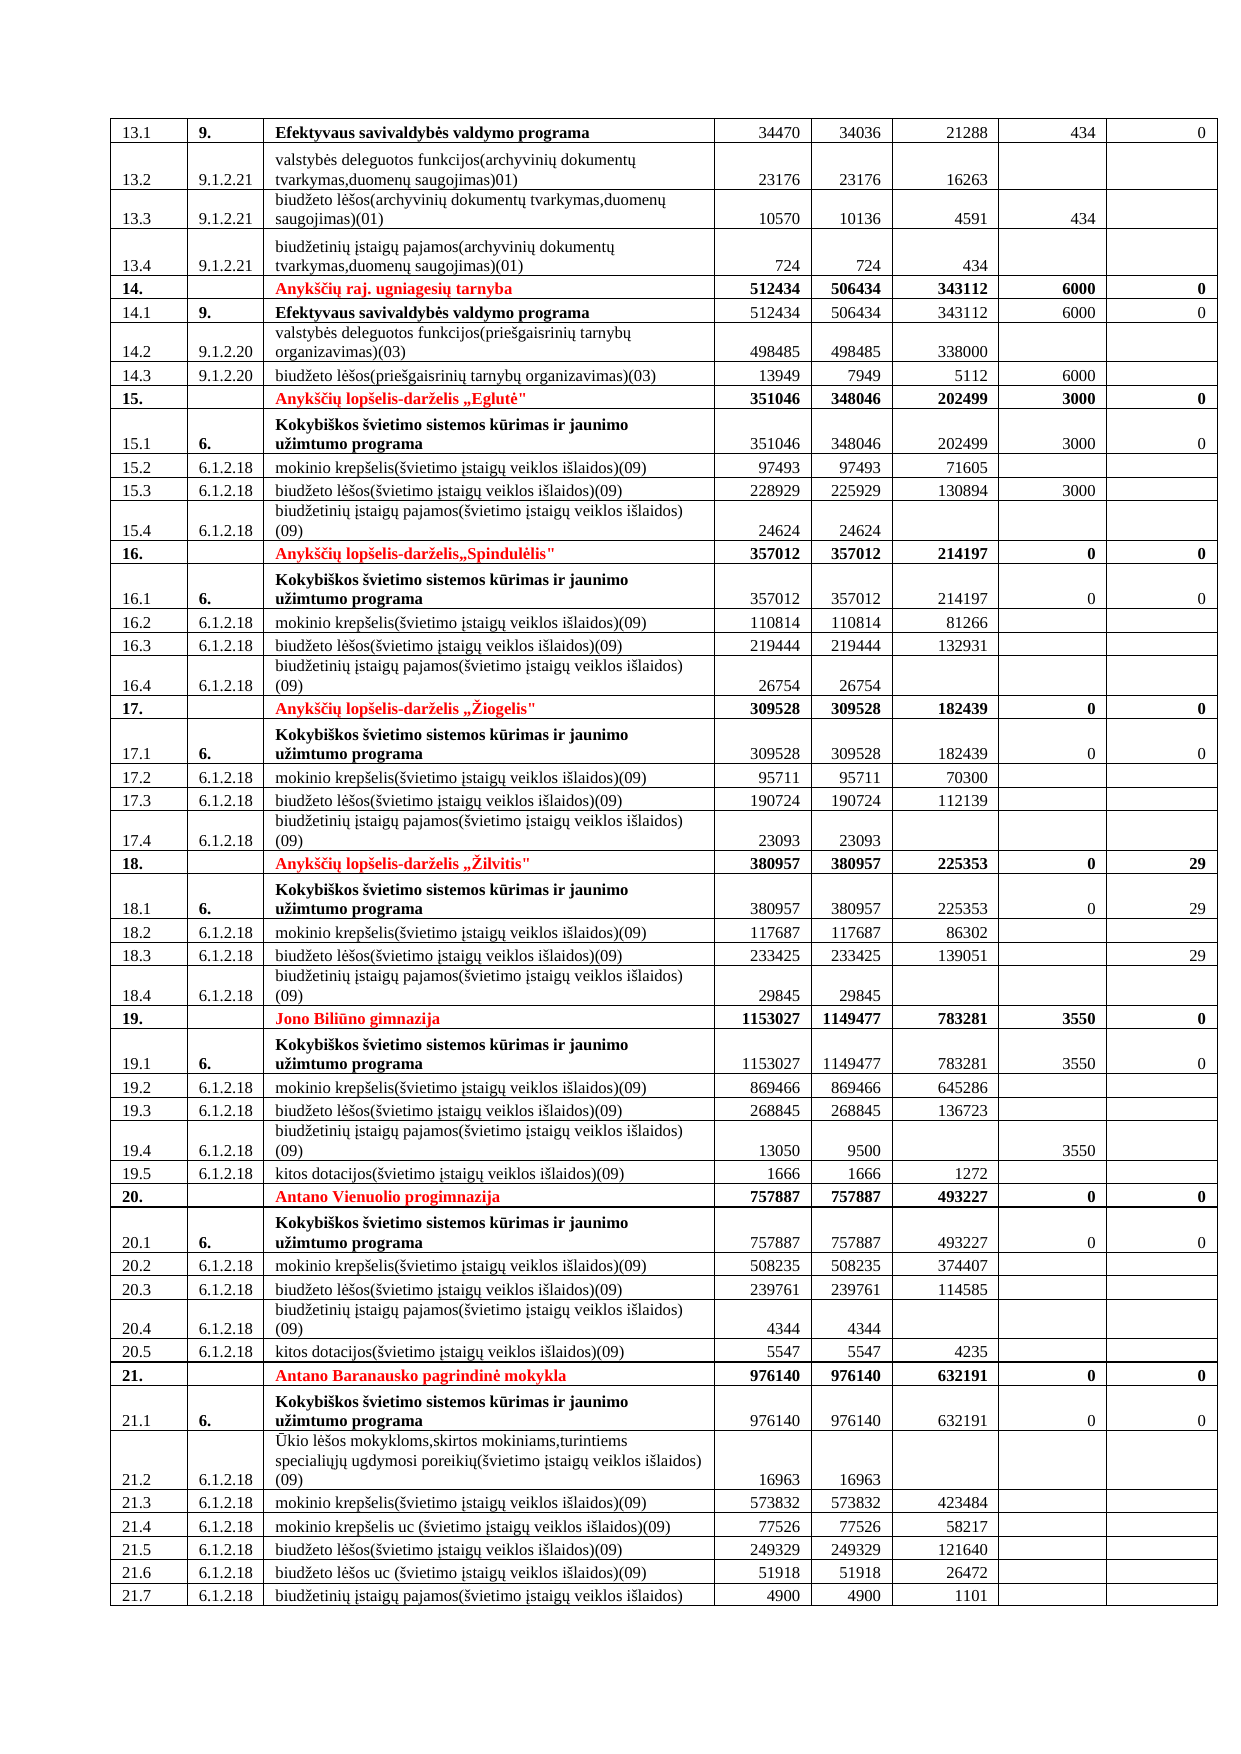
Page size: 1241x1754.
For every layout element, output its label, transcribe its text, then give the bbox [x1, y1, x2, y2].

table_cell 506434 [812, 276, 892, 298]
table_cell [1107, 966, 1217, 1004]
table_cell [999, 1074, 1106, 1097]
table_cell 6.1.2.18 [188, 609, 263, 632]
table_cell 423484 [893, 1490, 998, 1512]
table_cell [1107, 454, 1217, 477]
table_cell 18.3 [111, 943, 187, 965]
table_cell 18. [111, 851, 187, 873]
table_cell 23093 [812, 811, 892, 849]
table_cell 1153027 [715, 1006, 811, 1028]
table_cell [999, 1431, 1106, 1489]
table_cell [999, 1339, 1106, 1361]
table_cell 1666 [715, 1161, 811, 1183]
table_cell mokinio krepšelis(švietimo įstaigų veiklos išlaidos)(09) [264, 454, 714, 477]
table_cell 6.1.2.18 [188, 1560, 263, 1582]
table_cell [188, 276, 263, 298]
table_cell 86302 [893, 919, 998, 942]
table_cell 239761 [715, 1276, 811, 1298]
table_cell [893, 1431, 998, 1489]
table_cell 121640 [893, 1537, 998, 1559]
table_cell 6.1.2.18 [188, 1276, 263, 1298]
table_cell 29 [1107, 943, 1217, 965]
table_cell 6.1.2.18 [188, 1098, 263, 1120]
table_cell 976140 [812, 1363, 892, 1385]
table_cell 3000 [999, 478, 1106, 500]
table_cell mokinio krepšelis(švietimo įstaigų veiklos išlaidos)(09) [264, 609, 714, 632]
table_cell Kokybiškos švietimo sistemos kūrimas ir jaunimo užimtumo programa [264, 1208, 714, 1252]
table_cell 976140 [812, 1386, 892, 1430]
table_cell 15.3 [111, 478, 187, 500]
table_cell 24624 [715, 501, 811, 539]
table_cell 21.3 [111, 1490, 187, 1512]
table_cell 3550 [999, 1029, 1106, 1073]
table_cell [1107, 1339, 1217, 1361]
table_cell 21.2 [111, 1431, 187, 1489]
table_cell 338000 [893, 323, 998, 361]
table_cell biudžetinių įstaigų pajamos(švietimo įstaigų veiklos išlaidos)(09) [264, 501, 714, 539]
table_cell mokinio krepšelis(švietimo įstaigų veiklos išlaidos)(09) [264, 1253, 714, 1275]
table_cell 182439 [893, 696, 998, 718]
table_cell 16.2 [111, 609, 187, 632]
table_cell 21.4 [111, 1513, 187, 1536]
table_cell [999, 609, 1106, 632]
table_cell 0 [999, 851, 1106, 873]
table_cell [1107, 362, 1217, 384]
table_cell [1107, 1121, 1217, 1159]
table_cell 1666 [812, 1161, 892, 1183]
table_cell mokinio krepšelis(švietimo įstaigų veiklos išlaidos)(09) [264, 1074, 714, 1097]
table_cell [1107, 656, 1217, 694]
table_cell 14.3 [111, 362, 187, 384]
table_cell [999, 1537, 1106, 1559]
table_cell 6000 [999, 276, 1106, 298]
table_cell [1107, 1074, 1217, 1097]
table_cell [999, 1098, 1106, 1120]
table_cell 348046 [812, 409, 892, 453]
table_cell 498485 [715, 323, 811, 361]
table_cell 309528 [812, 696, 892, 718]
table_cell biudžeto lėšos(švietimo įstaigų veiklos išlaidos)(09) [264, 1537, 714, 1559]
table_cell 3550 [999, 1121, 1106, 1159]
table_cell 10136 [812, 190, 892, 228]
table_cell [188, 1363, 263, 1385]
table_cell [1107, 1161, 1217, 1183]
table_cell [999, 919, 1106, 942]
table_cell 757887 [715, 1184, 811, 1206]
table_cell 6.1.2.18 [188, 1253, 263, 1275]
table_cell 6.1.2.18 [188, 454, 263, 477]
table_cell 24624 [812, 501, 892, 539]
table_cell [1107, 1431, 1217, 1489]
table_cell biudžetinių įstaigų pajamos(švietimo įstaigų veiklos išlaidos) [264, 1584, 714, 1605]
table_cell 9.1.2.20 [188, 323, 263, 361]
table_cell 9. [188, 299, 263, 322]
table_cell 225353 [893, 851, 998, 873]
table_cell Efektyvaus savivaldybės valdymo programa [264, 119, 714, 142]
table_cell 724 [715, 229, 811, 275]
table_cell [893, 966, 998, 1004]
table_cell 190724 [715, 788, 811, 810]
table_cell 6.1.2.18 [188, 919, 263, 942]
table_cell 6000 [999, 362, 1106, 384]
table_cell 6.1.2.18 [188, 1121, 263, 1159]
table_cell 6.1.2.18 [188, 1537, 263, 1559]
table_cell 380957 [812, 851, 892, 873]
table_cell [999, 788, 1106, 810]
table_cell 0 [1107, 696, 1217, 718]
table_cell 757887 [812, 1184, 892, 1206]
table_cell 16.3 [111, 633, 187, 655]
table_cell 219444 [715, 633, 811, 655]
table_cell 20. [111, 1184, 187, 1206]
table_cell 9.1.2.21 [188, 143, 263, 188]
table_cell 783281 [893, 1029, 998, 1073]
table_cell 13.1 [111, 119, 187, 142]
table_cell 95711 [715, 764, 811, 787]
table_cell [999, 633, 1106, 655]
table_cell mokinio krepšelis(švietimo įstaigų veiklos išlaidos)(09) [264, 1490, 714, 1512]
table_cell 202499 [893, 409, 998, 453]
table_cell 15.1 [111, 409, 187, 453]
table_cell 1101 [893, 1584, 998, 1605]
table_cell 219444 [812, 633, 892, 655]
table_cell kitos dotacijos(švietimo įstaigų veiklos išlaidos)(09) [264, 1339, 714, 1361]
table_cell [999, 1584, 1106, 1605]
table_cell biudžeto lėšos(švietimo įstaigų veiklos išlaidos)(09) [264, 1098, 714, 1120]
table_cell 21.1 [111, 1386, 187, 1430]
table_cell 0 [1107, 1006, 1217, 1028]
table_cell 6.1.2.18 [188, 943, 263, 965]
table_cell 757887 [812, 1208, 892, 1252]
table_cell 869466 [812, 1074, 892, 1097]
table_cell 309528 [715, 696, 811, 718]
table_cell 506434 [812, 299, 892, 322]
table_cell 0 [1107, 1184, 1217, 1206]
table_cell 0 [999, 696, 1106, 718]
table_cell biudžetinių įstaigų pajamos(švietimo įstaigų veiklos išlaidos)(09) [264, 1300, 714, 1338]
table_cell biudžeto lėšos(švietimo įstaigų veiklos išlaidos)(09) [264, 788, 714, 810]
table_cell 3000 [999, 386, 1106, 408]
table_cell Kokybiškos švietimo sistemos kūrimas ir jaunimo užimtumo programa [264, 409, 714, 453]
table_cell [999, 1560, 1106, 1582]
table_cell 97493 [715, 454, 811, 477]
table_cell [1107, 788, 1217, 810]
table_cell 6.1.2.18 [188, 633, 263, 655]
table_cell 0 [1107, 1029, 1217, 1073]
table_cell 357012 [812, 541, 892, 563]
table_cell 493227 [893, 1184, 998, 1206]
table_cell [999, 1253, 1106, 1275]
table_cell 117687 [812, 919, 892, 942]
table_cell [999, 966, 1106, 1004]
table_cell 6.1.2.18 [188, 1074, 263, 1097]
table_cell 21.5 [111, 1537, 187, 1559]
table_cell 6.1.2.18 [188, 501, 263, 539]
table_cell 23176 [812, 143, 892, 188]
table_cell 51918 [715, 1560, 811, 1582]
table_cell 249329 [715, 1537, 811, 1559]
table_cell 6.1.2.18 [188, 966, 263, 1004]
table_cell biudžeto lėšos(švietimo įstaigų veiklos išlaidos)(09) [264, 1276, 714, 1298]
table_cell 783281 [893, 1006, 998, 1028]
table_cell 508235 [812, 1253, 892, 1275]
table_cell 6.1.2.18 [188, 1339, 263, 1361]
table_cell 0 [999, 541, 1106, 563]
table_cell 18.2 [111, 919, 187, 942]
table_cell 239761 [812, 1276, 892, 1298]
table_cell 434 [999, 119, 1106, 142]
table_cell [1107, 229, 1217, 275]
table_cell 508235 [715, 1253, 811, 1275]
table_cell 9. [188, 119, 263, 142]
table_cell Efektyvaus savivaldybės valdymo programa [264, 299, 714, 322]
table_cell 1153027 [715, 1029, 811, 1073]
table_cell 29845 [812, 966, 892, 1004]
table_cell 14.1 [111, 299, 187, 322]
table_cell 13.2 [111, 143, 187, 188]
table_cell 1149477 [812, 1006, 892, 1028]
table_cell biudžeto lėšos(švietimo įstaigų veiklos išlaidos)(09) [264, 633, 714, 655]
table_cell [999, 811, 1106, 849]
table_cell 18.1 [111, 874, 187, 918]
table_cell 214197 [893, 564, 998, 608]
table_cell 0 [1107, 299, 1217, 322]
table_cell 6. [188, 719, 263, 763]
table_cell 17.4 [111, 811, 187, 849]
table_cell [188, 1006, 263, 1028]
table_cell 0 [1107, 119, 1217, 142]
table_cell [999, 1276, 1106, 1298]
table_cell 95711 [812, 764, 892, 787]
table_cell 6. [188, 409, 263, 453]
table_cell [893, 811, 998, 849]
table_cell 0 [1107, 1386, 1217, 1430]
table_cell 4344 [812, 1300, 892, 1338]
table_cell 29 [1107, 851, 1217, 873]
table_cell 632191 [893, 1363, 998, 1385]
table_cell 3000 [999, 409, 1106, 453]
table_cell biudžetinių įstaigų pajamos(švietimo įstaigų veiklos išlaidos)(09) [264, 1121, 714, 1159]
table_cell [1107, 609, 1217, 632]
table_cell 632191 [893, 1386, 998, 1430]
table_cell 58217 [893, 1513, 998, 1536]
table_cell 110814 [715, 609, 811, 632]
table_cell 498485 [812, 323, 892, 361]
table_cell 233425 [715, 943, 811, 965]
table_cell [999, 764, 1106, 787]
table_cell 19.3 [111, 1098, 187, 1120]
table_cell [999, 1300, 1106, 1338]
table_cell [1107, 633, 1217, 655]
table_cell Kokybiškos švietimo sistemos kūrimas ir jaunimo užimtumo programa [264, 1029, 714, 1073]
table_cell 19. [111, 1006, 187, 1028]
table_cell Jono Biliūno gimnazija [264, 1006, 714, 1028]
table_cell 380957 [715, 874, 811, 918]
table_cell 434 [893, 229, 998, 275]
table_cell 20.2 [111, 1253, 187, 1275]
table_cell 6000 [999, 299, 1106, 322]
table_cell 214197 [893, 541, 998, 563]
table_cell Anykščių lopšelis-darželis „Eglutė" [264, 386, 714, 408]
table_cell biudžetinių įstaigų pajamos(švietimo įstaigų veiklos išlaidos)(09) [264, 811, 714, 849]
table_cell [999, 1490, 1106, 1512]
table_cell 19.1 [111, 1029, 187, 1073]
table_cell 5112 [893, 362, 998, 384]
table_cell 18.4 [111, 966, 187, 1004]
table_cell [1107, 1253, 1217, 1275]
table_cell 1272 [893, 1161, 998, 1183]
table_cell 268845 [812, 1098, 892, 1120]
table_cell 16963 [715, 1431, 811, 1489]
table_cell [1107, 1560, 1217, 1582]
table_cell [999, 323, 1106, 361]
table_cell 15. [111, 386, 187, 408]
table_cell [188, 696, 263, 718]
table_cell 1149477 [812, 1029, 892, 1073]
table_cell 17.3 [111, 788, 187, 810]
table_cell biudžetinių įstaigų pajamos(švietimo įstaigų veiklos išlaidos)(09) [264, 656, 714, 694]
table_cell 13.3 [111, 190, 187, 228]
table_cell 4235 [893, 1339, 998, 1361]
table_cell [1107, 811, 1217, 849]
table_cell 34470 [715, 119, 811, 142]
table_cell 202499 [893, 386, 998, 408]
table_cell [1107, 1098, 1217, 1120]
table_cell [1107, 1300, 1217, 1338]
table_cell 16. [111, 541, 187, 563]
table_cell 757887 [715, 1208, 811, 1252]
table_cell 0 [1107, 564, 1217, 608]
table_cell 976140 [715, 1363, 811, 1385]
table_cell 869466 [715, 1074, 811, 1097]
table_cell [1107, 1276, 1217, 1298]
table_cell 182439 [893, 719, 998, 763]
table_cell 7949 [812, 362, 892, 384]
table_cell 6.1.2.18 [188, 811, 263, 849]
table_cell 112139 [893, 788, 998, 810]
table_cell Kokybiškos švietimo sistemos kūrimas ir jaunimo užimtumo programa [264, 564, 714, 608]
table_cell 10570 [715, 190, 811, 228]
table_cell 6.1.2.18 [188, 1584, 263, 1605]
table_cell 34036 [812, 119, 892, 142]
table_cell 6.1.2.18 [188, 1300, 263, 1338]
table_cell 26472 [893, 1560, 998, 1582]
table_cell 81266 [893, 609, 998, 632]
table_cell [188, 1184, 263, 1206]
table_cell [1107, 1584, 1217, 1605]
table_cell 0 [1107, 409, 1217, 453]
table_cell 351046 [715, 386, 811, 408]
table_cell 343112 [893, 299, 998, 322]
table_cell 6.1.2.18 [188, 478, 263, 500]
table_cell Anykščių lopšelis-darželis „Žilvitis" [264, 851, 714, 873]
table_cell 348046 [812, 386, 892, 408]
table_cell 0 [1107, 541, 1217, 563]
table_cell [999, 454, 1106, 477]
table_cell 13050 [715, 1121, 811, 1159]
table_cell 493227 [893, 1208, 998, 1252]
table_cell 3550 [999, 1006, 1106, 1028]
table_cell [188, 541, 263, 563]
table_cell 374407 [893, 1253, 998, 1275]
table_cell 573832 [715, 1490, 811, 1512]
table_cell 0 [999, 719, 1106, 763]
table_cell 233425 [812, 943, 892, 965]
table_cell 29 [1107, 874, 1217, 918]
table_cell mokinio krepšelis uc (švietimo įstaigų veiklos išlaidos)(09) [264, 1513, 714, 1536]
table_cell 0 [999, 874, 1106, 918]
table_cell Anykščių raj. ugniagesių tarnyba [264, 276, 714, 298]
table_cell [999, 143, 1106, 188]
table_cell 21.7 [111, 1584, 187, 1605]
table_cell [1107, 764, 1217, 787]
table_cell Anykščių lopšelis-darželis „Žiogelis" [264, 696, 714, 718]
table_cell 6.1.2.18 [188, 656, 263, 694]
table_cell Antano Vienuolio progimnazija [264, 1184, 714, 1206]
table_cell 20.3 [111, 1276, 187, 1298]
table_cell [1107, 478, 1217, 500]
table_cell 6.1.2.18 [188, 1431, 263, 1489]
table_cell 5547 [812, 1339, 892, 1361]
table_cell 0 [999, 1363, 1106, 1385]
table_cell 357012 [812, 564, 892, 608]
table_cell 9.1.2.21 [188, 190, 263, 228]
table_cell Kokybiškos švietimo sistemos kūrimas ir jaunimo užimtumo programa [264, 1386, 714, 1430]
table_cell 6. [188, 1386, 263, 1430]
table_cell 20.5 [111, 1339, 187, 1361]
table_cell 309528 [812, 719, 892, 763]
table_cell valstybės deleguotos funkcijos(priešgaisrinių tarnybų organizavimas)(03) [264, 323, 714, 361]
table_cell Anykščių lopšelis-darželis„Spindulėlis" [264, 541, 714, 563]
table_cell 70300 [893, 764, 998, 787]
table_cell 357012 [715, 541, 811, 563]
table_cell 14.2 [111, 323, 187, 361]
table_cell 17.2 [111, 764, 187, 787]
table_cell biudžeto lėšos(švietimo įstaigų veiklos išlaidos)(09) [264, 943, 714, 965]
table_cell 343112 [893, 276, 998, 298]
table_cell 228929 [715, 478, 811, 500]
table_cell 0 [1107, 719, 1217, 763]
table_cell [1107, 501, 1217, 539]
table_cell 51918 [812, 1560, 892, 1582]
table_cell 17.1 [111, 719, 187, 763]
table_cell 0 [1107, 1363, 1217, 1385]
table_cell 77526 [812, 1513, 892, 1536]
table_cell 0 [999, 1208, 1106, 1252]
table_cell 9500 [812, 1121, 892, 1159]
table_cell Ūkio lėšos mokykloms,skirtos mokiniams,turintiems specialiųjų ugdymosi poreikių(švietimo įstaigų veiklos išlaidos)(09) [264, 1431, 714, 1489]
table_cell 357012 [715, 564, 811, 608]
table_cell 19.5 [111, 1161, 187, 1183]
table_cell mokinio krepšelis(švietimo įstaigų veiklos išlaidos)(09) [264, 764, 714, 787]
table_cell 190724 [812, 788, 892, 810]
table_cell 5547 [715, 1339, 811, 1361]
table_cell 0 [1107, 276, 1217, 298]
table_cell 724 [812, 229, 892, 275]
table_cell 16263 [893, 143, 998, 188]
table_cell [999, 943, 1106, 965]
table_cell 20.1 [111, 1208, 187, 1252]
table_cell [1107, 190, 1217, 228]
table_cell 13949 [715, 362, 811, 384]
table_cell [999, 229, 1106, 275]
table_cell 6. [188, 1029, 263, 1073]
table_cell 77526 [715, 1513, 811, 1536]
table_cell [999, 1513, 1106, 1536]
table_cell 17. [111, 696, 187, 718]
table_cell Antano Baranausko pagrindinė mokykla [264, 1363, 714, 1385]
table_cell 71605 [893, 454, 998, 477]
table_cell 9.1.2.20 [188, 362, 263, 384]
table_cell 21. [111, 1363, 187, 1385]
table_cell [999, 656, 1106, 694]
table_cell 16.1 [111, 564, 187, 608]
table_cell 136723 [893, 1098, 998, 1120]
table_cell 20.4 [111, 1300, 187, 1338]
table_cell 23176 [715, 143, 811, 188]
table_cell 434 [999, 190, 1106, 228]
table_cell 0 [1107, 1208, 1217, 1252]
table_cell 0 [999, 1386, 1106, 1430]
table_cell 19.2 [111, 1074, 187, 1097]
table_cell [188, 386, 263, 408]
table_cell 380957 [715, 851, 811, 873]
table_cell 512434 [715, 299, 811, 322]
table_cell 380957 [812, 874, 892, 918]
table_cell 6.1.2.18 [188, 1513, 263, 1536]
table_cell [1107, 919, 1217, 942]
table_cell 6.1.2.18 [188, 1490, 263, 1512]
table_cell [893, 1300, 998, 1338]
table_cell biudžetinių įstaigų pajamos(archyvinių dokumentų tvarkymas,duomenų saugojimas)(01) [264, 229, 714, 275]
table_cell [893, 656, 998, 694]
table_cell 6.1.2.18 [188, 1161, 263, 1183]
table_cell Kokybiškos švietimo sistemos kūrimas ir jaunimo užimtumo programa [264, 719, 714, 763]
table_cell [188, 851, 263, 873]
table_cell 0 [1107, 386, 1217, 408]
table_cell [893, 1121, 998, 1159]
table_cell 26754 [812, 656, 892, 694]
table_cell 19.4 [111, 1121, 187, 1159]
table_cell 309528 [715, 719, 811, 763]
table_cell Kokybiškos švietimo sistemos kūrimas ir jaunimo užimtumo programa [264, 874, 714, 918]
table_cell 21288 [893, 119, 998, 142]
table_cell [1107, 1513, 1217, 1536]
table_cell 13.4 [111, 229, 187, 275]
table_cell 573832 [812, 1490, 892, 1512]
table_cell 249329 [812, 1537, 892, 1559]
table_cell 26754 [715, 656, 811, 694]
table_cell 225929 [812, 478, 892, 500]
table_cell biudžeto lėšos(priešgaisrinių tarnybų organizavimas)(03) [264, 362, 714, 384]
table_cell 268845 [715, 1098, 811, 1120]
table_cell 225353 [893, 874, 998, 918]
table_cell 0 [999, 1184, 1106, 1206]
table_cell biudžeto lėšos(švietimo įstaigų veiklos išlaidos)(09) [264, 478, 714, 500]
table_cell 16.4 [111, 656, 187, 694]
table_cell 117687 [715, 919, 811, 942]
table_cell 139051 [893, 943, 998, 965]
table_cell 114585 [893, 1276, 998, 1298]
table_cell 0 [999, 564, 1106, 608]
table_cell 4591 [893, 190, 998, 228]
table_cell 512434 [715, 276, 811, 298]
table_cell 4900 [715, 1584, 811, 1605]
table_cell 97493 [812, 454, 892, 477]
table_cell 645286 [893, 1074, 998, 1097]
table_cell 6.1.2.18 [188, 788, 263, 810]
table_cell 6. [188, 1208, 263, 1252]
table_cell 351046 [715, 409, 811, 453]
table_cell 4900 [812, 1584, 892, 1605]
table_cell kitos dotacijos(švietimo įstaigų veiklos išlaidos)(09) [264, 1161, 714, 1183]
table_cell 110814 [812, 609, 892, 632]
table_cell 132931 [893, 633, 998, 655]
table_cell 6. [188, 564, 263, 608]
table_cell 9.1.2.21 [188, 229, 263, 275]
table_cell valstybės deleguotos funkcijos(archyvinių dokumentų tvarkymas,duomenų saugojimas)01) [264, 143, 714, 188]
table_cell 21.6 [111, 1560, 187, 1582]
table_cell 16963 [812, 1431, 892, 1489]
table_cell [1107, 1490, 1217, 1512]
table_cell [999, 501, 1106, 539]
table_cell 976140 [715, 1386, 811, 1430]
table_cell 15.2 [111, 454, 187, 477]
table_cell 4344 [715, 1300, 811, 1338]
table_cell [893, 501, 998, 539]
table_cell 6.1.2.18 [188, 764, 263, 787]
table_cell 14. [111, 276, 187, 298]
table_cell 23093 [715, 811, 811, 849]
table_cell biudžetinių įstaigų pajamos(švietimo įstaigų veiklos išlaidos)(09) [264, 966, 714, 1004]
table_cell [1107, 323, 1217, 361]
table_cell 29845 [715, 966, 811, 1004]
table_cell 6. [188, 874, 263, 918]
table_cell biudžeto lėšos(archyvinių dokumentų tvarkymas,duomenų saugojimas)(01) [264, 190, 714, 228]
table_cell 130894 [893, 478, 998, 500]
table_cell [1107, 143, 1217, 188]
table_cell [999, 1161, 1106, 1183]
table_cell 15.4 [111, 501, 187, 539]
table_cell biudžeto lėšos uc (švietimo įstaigų veiklos išlaidos)(09) [264, 1560, 714, 1582]
table_cell [1107, 1537, 1217, 1559]
table_cell mokinio krepšelis(švietimo įstaigų veiklos išlaidos)(09) [264, 919, 714, 942]
